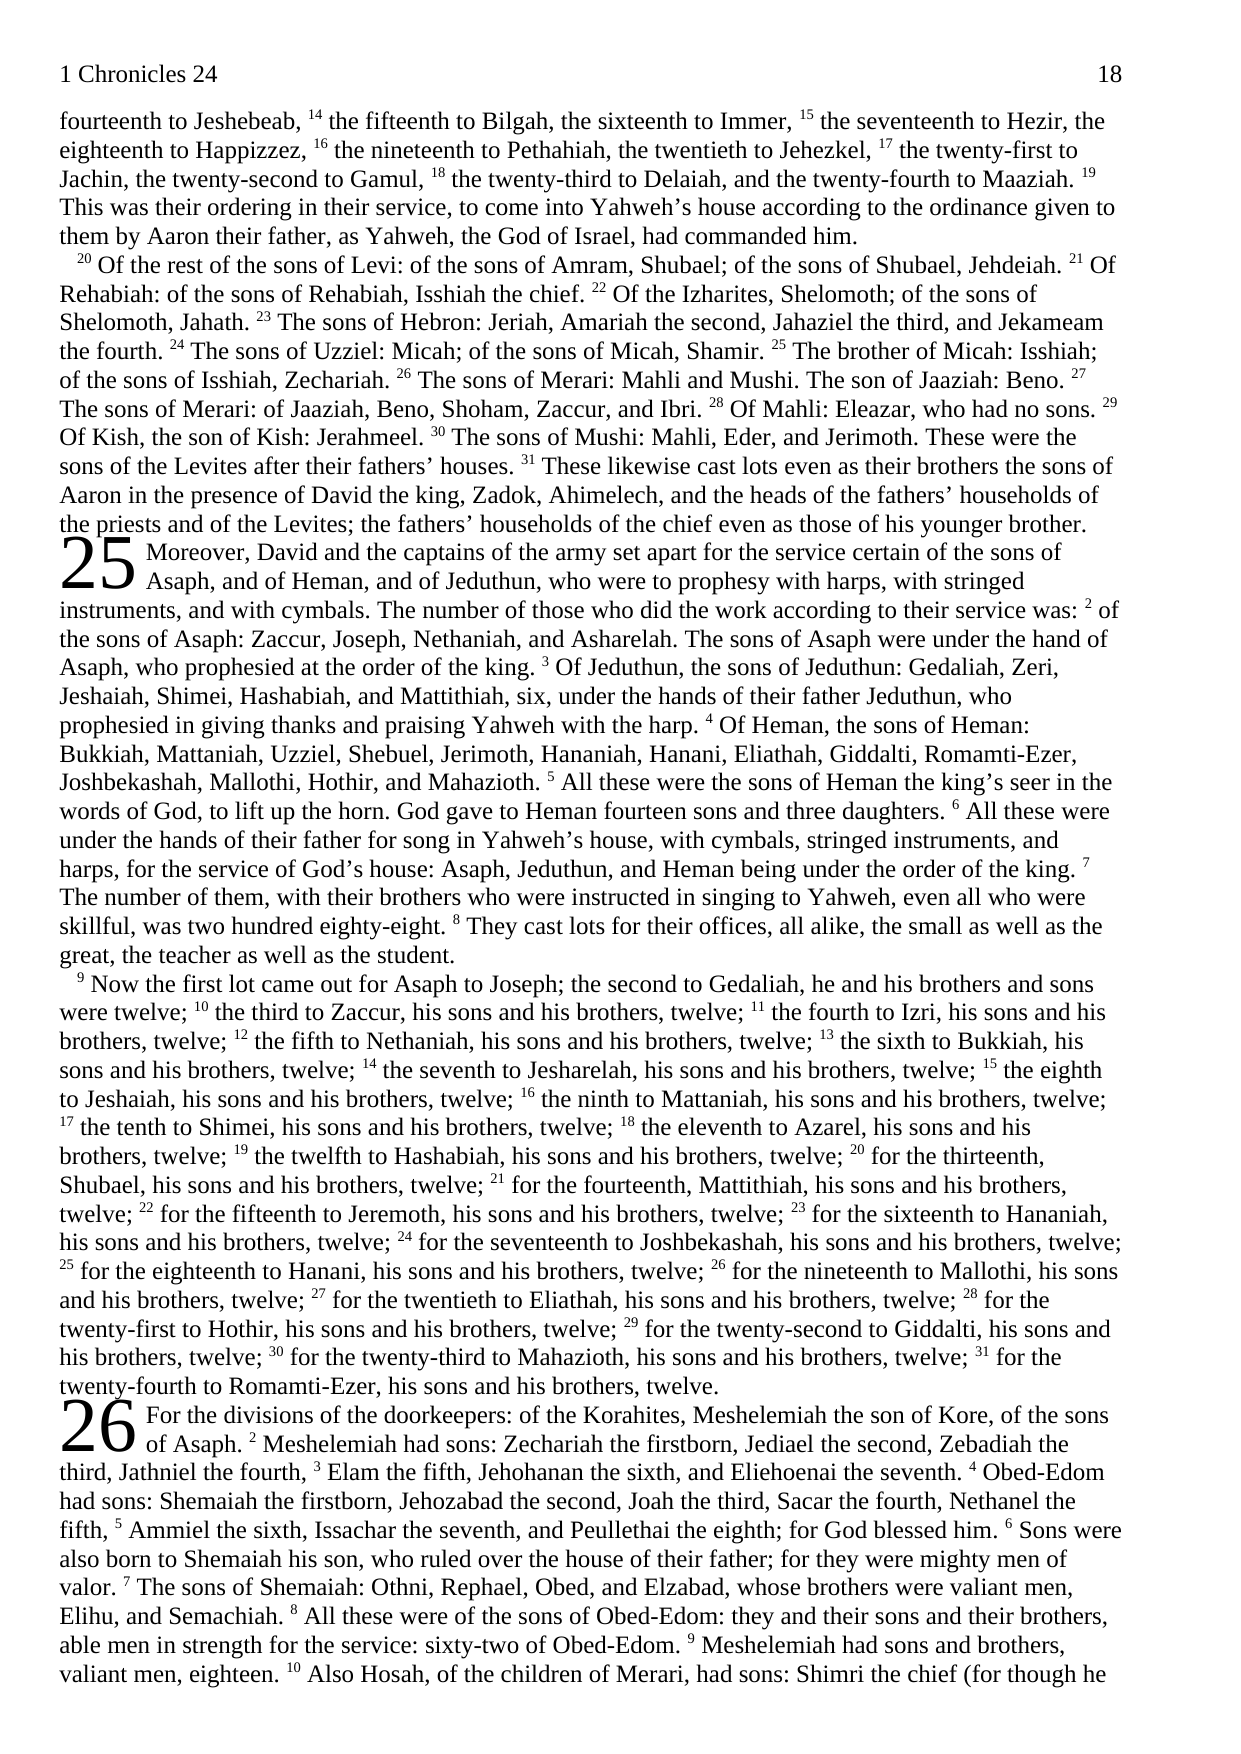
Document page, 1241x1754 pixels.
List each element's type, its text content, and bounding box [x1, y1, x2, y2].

text 20 Of the rest of the sons of Levi: of the sons of Amram, Shubael; of the sons of Shubael, Jehdeiah. 21 Of Rehabiah: of the sons of Rehabiah, Isshiah the chief. 22 Of the Izharites, Shelomoth; of the sons of Shelomoth, Jahath. 23 The sons of Hebron: Jeriah, Amariah the second, Jahaziel the third, and Jekameam the fourth. 24 The sons of Uzziel: Micah; of the sons of Micah, Shamir. 25 The brother of Micah: Isshiah; of the sons of Isshiah, Zechariah. 26 The sons of Merari: Mahli and Mushi. The son of Jaaziah: Beno. 27 The sons of Merari: of Jaaziah, Beno, Shoham, Zaccur, and Ibri. 28 Of Mahli: Eleazar, who had no sons. 29 Of Kish, the son of Kish: Jerahmeel. 30 The sons of Mushi: Mahli, Eder, and Jerimoth. These were the sons of the Levites after their fathers’ houses. 31 These likewise cast lots even as their brothers the sons of Aaron in the presence of David the king, Zadok, Ahimelech, and the heads of the fathers’ households of the priests and of the Levites; the fathers’ households of the chief even as those of his younger brother. [59, 250, 1122, 537]
text 25Moreover, David and the captains of the army set apart for the service certain of the sons of Asaph, and of Heman, and of Jeduthun, who were to prophesy with harps, with stringed instruments, and with cymbals. The number of those who did the work according to their service was: 2 of the sons of Asaph: Zaccur, Joseph, Nethaniah, and Asharelah. The sons of Asaph were under the hand of Asaph, who prophesied at the order of the king. 3 Of Jeduthun, the sons of Jeduthun: Gedaliah, Zeri, Jeshaiah, Shimei, Hashabiah, and Mattithiah, six, under the hands of their father Jeduthun, who prophesied in giving thanks and praising Yahweh with the harp. 4 Of Heman, the sons of Heman: Bukkiah, Mattaniah, Uzziel, Shebuel, Jerimoth, Hananiah, Hanani, Eliathah, Giddalti, Romamti-Ezer, Joshbekashah, Mallothi, Hothir, and Mahazioth. 5 All these were the sons of Heman the king’s seer in the words of God, to lift up the horn. God gave to Heman fourteen sons and three daughters. 6 All these were under the hands of their father for song in Yahweh’s house, with cymbals, stringed instruments, and harps, for the service of God’s house: Asaph, Jeduthun, and Heman being under the order of the king. 7 The number of them, with their brothers who were instructed in singing to Yahweh, even all who were skillful, was two hundred eighty-eight. 8 They cast lots for their offices, all alike, the small as well as the great, the teacher as well as the student. [59, 537, 1122, 969]
text 26For the divisions of the doorkeepers: of the Korahites, Meshelemiah the son of Kore, of the sons of Asaph. 2 Meshelemiah had sons: Zechariah the firstborn, Jediael the second, Zebadiah the third, Jathniel the fourth, 3 Elam the fifth, Jehohanan the sixth, and Eliehoenai the seventh. 4 Obed-Edom had sons: Shemaiah the firstborn, Jehozabad the second, Joah the third, Sacar the fourth, Nethanel the fifth, 5 Ammiel the sixth, Issachar the seventh, and Peullethai the eighth; for God blessed him. 6 Sons were also born to Shemaiah his son, who ruled over the house of their father; for they were mighty men of valor. 7 The sons of Shemaiah: Othni, Rephael, Obed, and Elzabad, whose brothers were valiant men, Elihu, and Semachiah. 8 All these were of the sons of Obed-Edom: they and their sons and their brothers, able men in strength for the service: sixty-two of Obed-Edom. 9 Meshelemiah had sons and brothers, valiant men, eighteen. 10 Also Hosah, of the children of Merari, had sons: Shimri the chief (for though he was not the firstborn, yet his father made him chief), 11 Hilkiah the second, Tebaliah the third, and Zechariah the fourth. All the sons and brothers of Hosah were thirteen. 12 Of these were the divisions of the doorkeepers, even of the chief men, having offices like their brothers, to minister in Yahweh’s house. 13 They cast lots, the small as well as the great, according to their fathers’ houses, for every gate. 14 The lot eastward fell to Shelemiah. Then for Zechariah his son, a wise counselor, they cast lots; and his lot came out northward. 15 To Obed-Edom southward; and to his sons the storehouse. 16 To Shuppim and Hosah westward, by the gate of Shallecheth, at the causeway that goes up, watchman opposite watchman. 17 Eastward were six Levites, northward four a day, southward four a day, and for the storehouse two and two. 18 For Parbar westward, four at the causeway, and two at Parbar. 19 These were the divisions of the doorkeepers; of the sons of the Korahites, and of the sons of Merari. [59, 1400, 1122, 1687]
text 24These were the divisions of the sons of Aaron. The sons of Aaron: Nadab, Abihu, Eleazar, and Ithamar. 2 But Nadab and Abihu died before their father, and had no children: therefore Eleazar and Ithamar executed the priest’s office. 3 David with Zadok of the sons of Eleazar and Ahimelech of the sons of Ithamar, divided them according to their ordering in their service. 4 There were more chief men found of the sons of Eleazar than of the sons of Ithamar; and they were divided like this: of the sons of Eleazar there were sixteen, heads of fathers’ houses; and of the sons of Ithamar, according to their fathers’ houses, eight. 5 Thus they were divided impartially by drawing lots; for there were princes of the sanctuary, and princes of God, both of the sons of Eleazar, and of the sons of Ithamar. 6 Shemaiah the son of Nethanel the scribe, who was of the Levites, wrote them in the presence of the king, the princes, Zadok the priest, Ahimelech the son of Abiathar, and the heads of the fathers’ households of the priests and of the Levites; one fathers’ house being taken for Eleazar, and one taken for Ithamar. 7 Now the first lot came out to Jehoiarib, the second to Jedaiah, 8 the third to Harim, the fourth to Seorim, 9 the fifth to Malchijah, the sixth to Mijamin, 10 the seventh to Hakkoz, the eighth to Abijah, 11 the ninth to Jeshua, the tenth to Shecaniah, 12 the eleventh to Eliashib, the twelfth to Jakim, 13 the thirteenth to Huppah, the fourteenth to Jeshebeab, 14 the fifteenth to Bilgah, the sixteenth to Immer, 15 the seventeenth to Hezir, the eighteenth to Happizzez, 16 the nineteenth to Pethahiah, the twentieth to Jehezkel, 17 the twenty-first to Jachin, the twenty-second to Gamul, 18 the twenty-third to Delaiah, and the twenty-fourth to Maaziah. 19 This was their ordering in their service, to come into Yahweh’s house according to the ordinance given to them by Aaron their father, as Yahweh, the God of Israel, had commanded him. [59, 106, 1122, 250]
text 9 Now the first lot came out for Asaph to Joseph; the second to Gedaliah, he and his brothers and sons were twelve; 10 the third to Zaccur, his sons and his brothers, twelve; 11 the fourth to Izri, his sons and his brothers, twelve; 12 the fifth to Nethaniah, his sons and his brothers, twelve; 13 the sixth to Bukkiah, his sons and his brothers, twelve; 14 the seventh to Jesharelah, his sons and his brothers, twelve; 15 the eighth to Jeshaiah, his sons and his brothers, twelve; 16 the ninth to Mattaniah, his sons and his brothers, twelve; 17 the tenth to Shimei, his sons and his brothers, twelve; 18 the eleventh to Azarel, his sons and his brothers, twelve; 19 the twelfth to Hashabiah, his sons and his brothers, twelve; 20 for the thirteenth, Shubael, his sons and his brothers, twelve; 21 for the fourteenth, Mattithiah, his sons and his brothers, twelve; 22 for the fifteenth to Jeremoth, his sons and his brothers, twelve; 23 for the sixteenth to Hananiah, his sons and his brothers, twelve; 24 for the seventeenth to Joshbekashah, his sons and his brothers, twelve; 25 for the eighteenth to Hanani, his sons and his brothers, twelve; 26 for the nineteenth to Mallothi, his sons and his brothers, twelve; 27 for the twentieth to Eliathah, his sons and his brothers, twelve; 28 for the twenty-first to Hothir, his sons and his brothers, twelve; 29 for the twenty-second to Giddalti, his sons and his brothers, twelve; 30 for the twenty-third to Mahazioth, his sons and his brothers, twelve; 31 for the twenty-fourth to Romamti-Ezer, his sons and his brothers, twelve. [59, 969, 1122, 1400]
